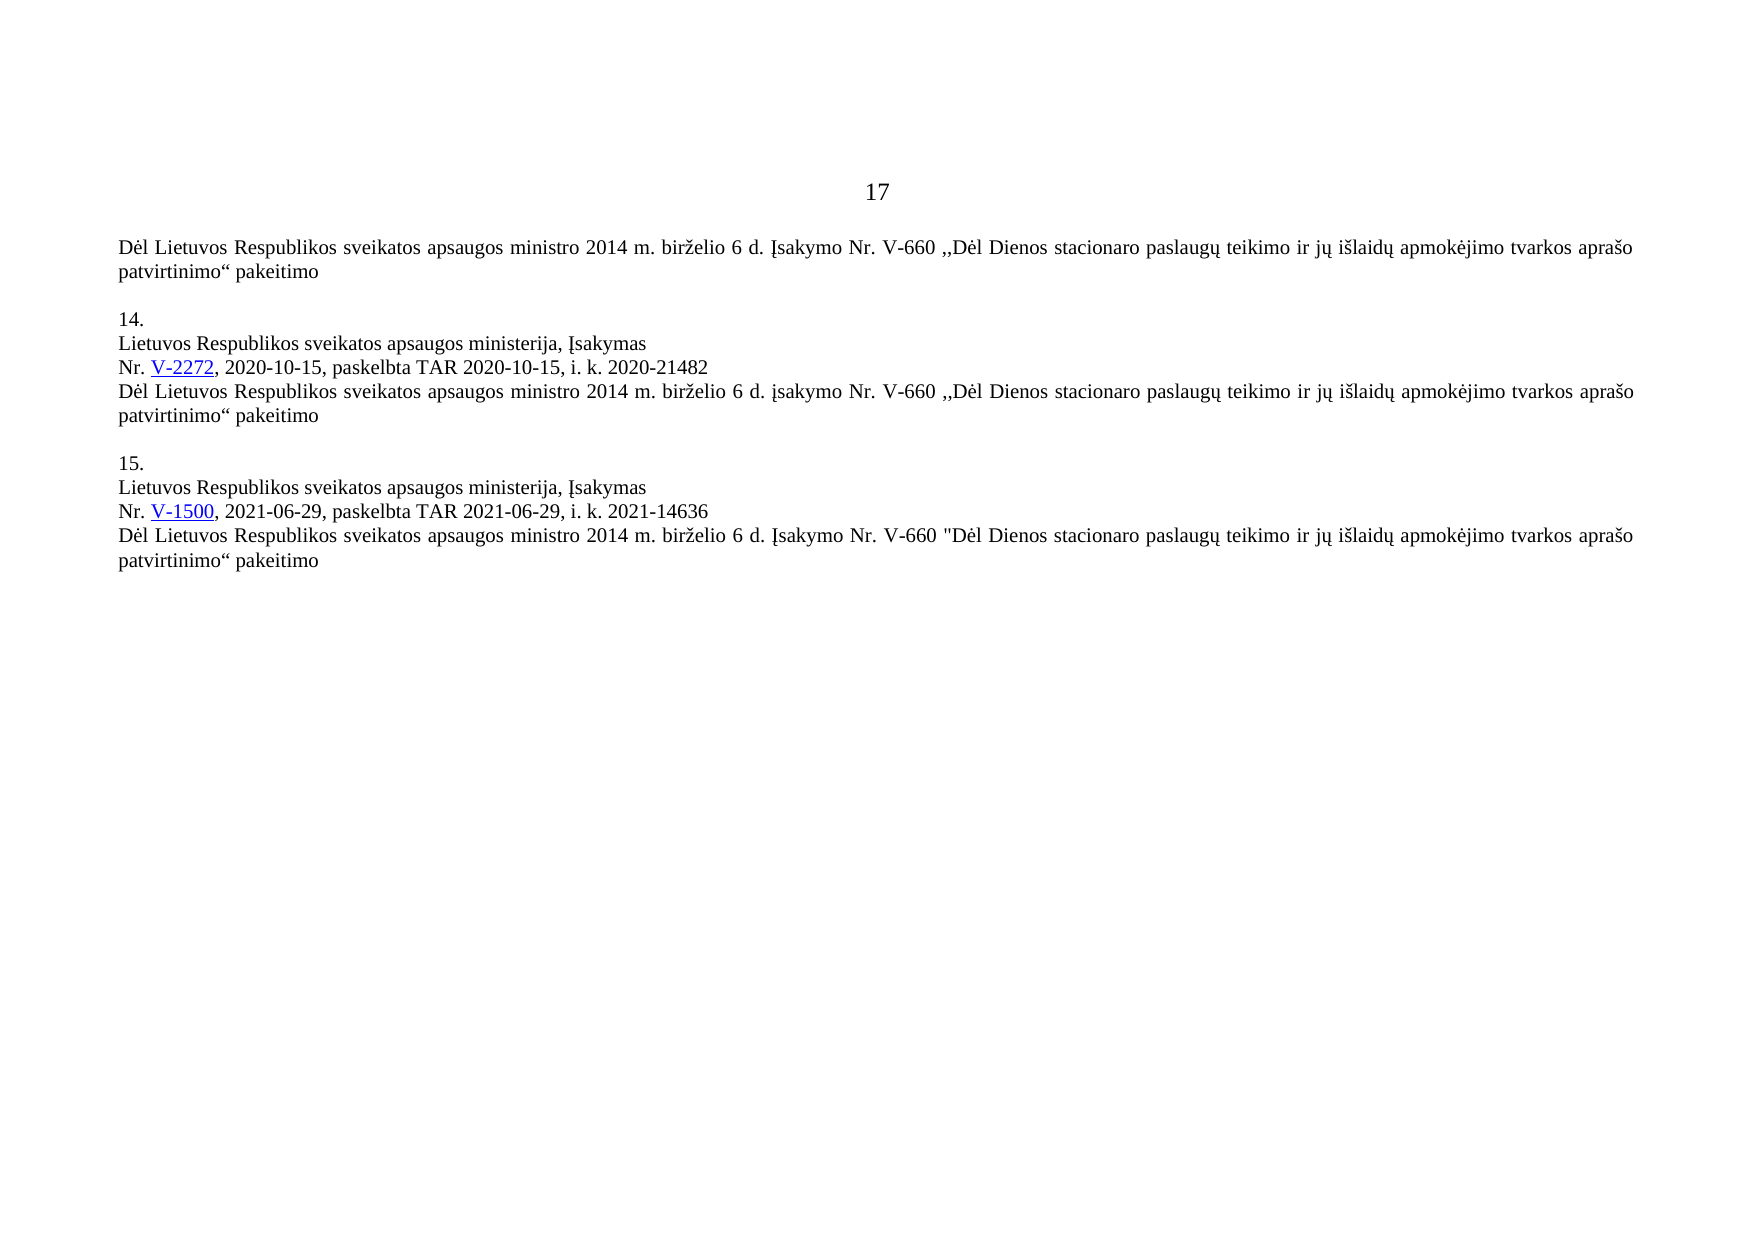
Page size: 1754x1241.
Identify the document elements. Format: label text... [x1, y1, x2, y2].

text 15. [118, 451, 1636, 475]
text Dėl Lietuvos Respublikos sveikatos apsaugos ministro 2014 m. birželio 6 d. Įsakymo Nr. V-660 "Dėl Dienos stacionaro paslaugų teikimo ir jų išlaidų apmokėjimo tvarkos aprašo patvirtinimo“ pakeitimo [118, 523, 1636, 572]
text Lietuvos Respublikos sveikatos apsaugos ministerija, Įsakymas [118, 475, 1636, 499]
text Nr. V-1500, 2021-06-29, paskelbta TAR 2021-06-29, i. k. 2021-14636 [118, 499, 1636, 523]
text Dėl Lietuvos Respublikos sveikatos apsaugos ministro 2014 m. birželio 6 d. įsakymo Nr. V-660 ,,Dėl Dienos stacionaro paslaugų teikimo ir jų išlaidų apmokėjimo tvarkos aprašo patvirtinimo“ pakeitimo [118, 379, 1636, 427]
text Dėl Lietuvos Respublikos sveikatos apsaugos ministro 2014 m. birželio 6 d. Įsakymo Nr. V-660 ,,Dėl Dienos stacionaro paslaugų teikimo ir jų išlaidų apmokėjimo tvarkos aprašo patvirtinimo“ pakeitimo [118, 235, 1636, 283]
text 14. [118, 307, 1636, 331]
text Nr. V-2272, 2020-10-15, paskelbta TAR 2020-10-15, i. k. 2020-21482 [118, 355, 1636, 379]
text Lietuvos Respublikos sveikatos apsaugos ministerija, Įsakymas [118, 331, 1636, 355]
